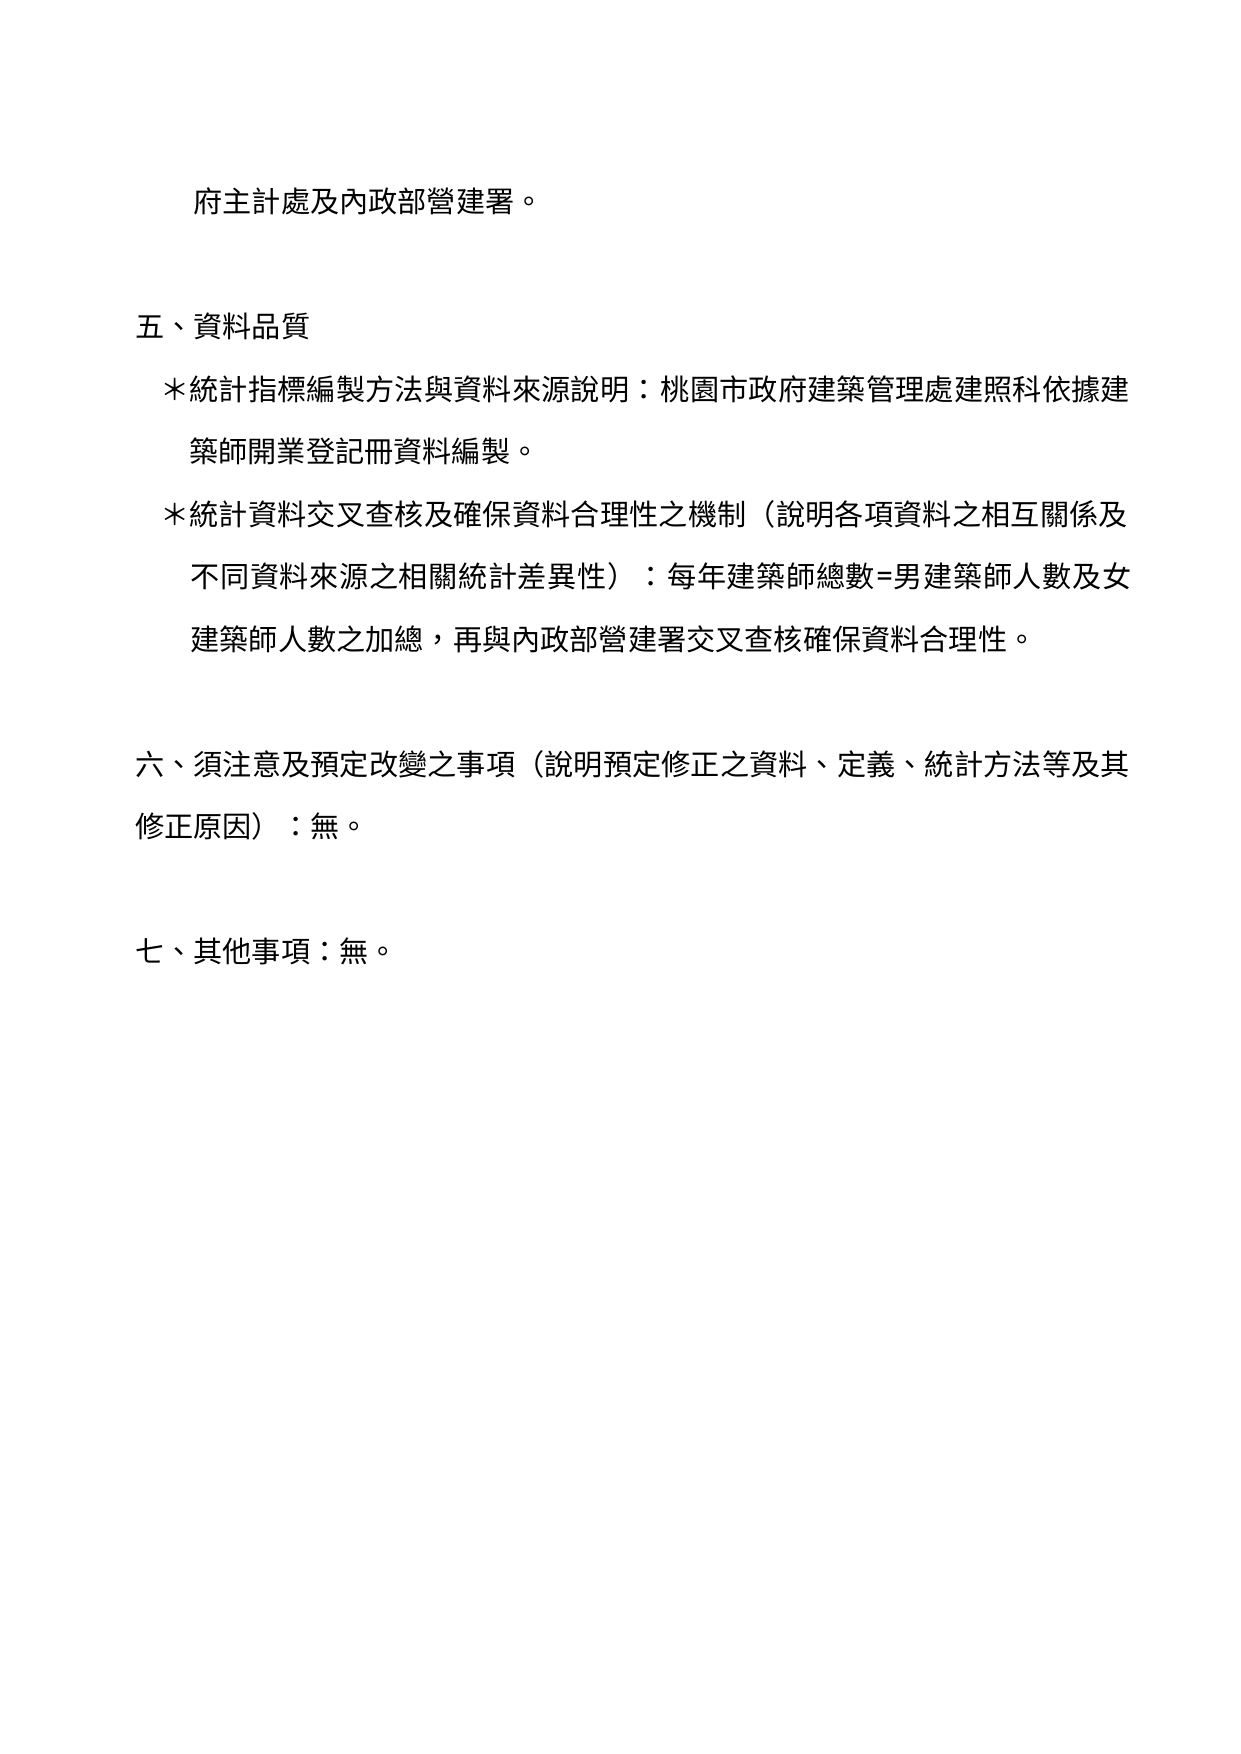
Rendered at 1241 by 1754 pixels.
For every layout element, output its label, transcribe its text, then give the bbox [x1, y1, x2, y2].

table_header 府主計處及內政部營建署。 五、資料品質 ＊統計指標編製方法與資料來源說明：桃園市政府建築管理處建照科依據建築師開業登記冊資料編製。 ＊統計資料交叉查核及確保資料合理性之機制（說明各項資料之相互關係及不同資料來源之相關統計差異性）：每年建築師總數=男建築師人數及女建築師人數之加總，再與內政部營建署交叉查核確保資料合理性。 六、須注意及預定改變之事項（說明預定修正之資料、定義、統計方法等及其修正原因）：無。 七、其他事項：無。 [124, 158, 1143, 1096]
